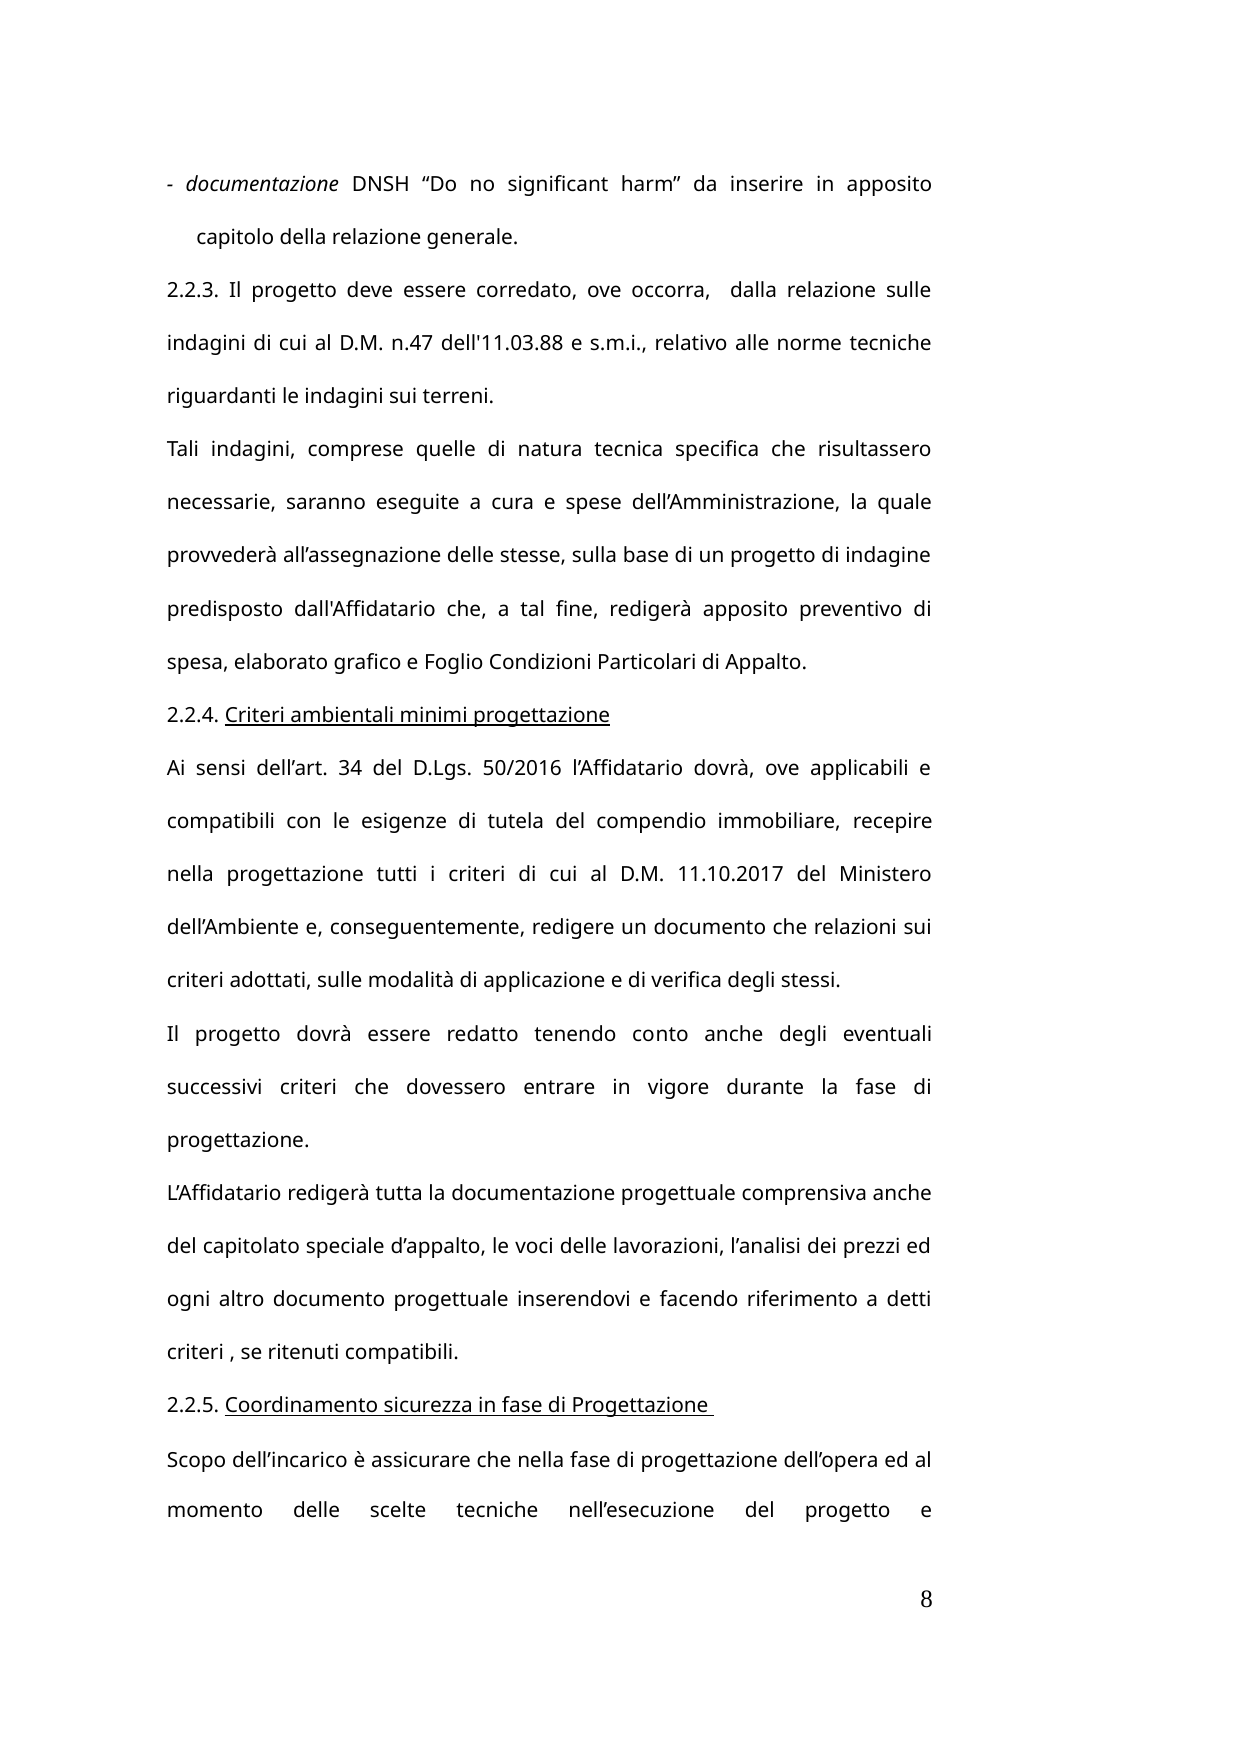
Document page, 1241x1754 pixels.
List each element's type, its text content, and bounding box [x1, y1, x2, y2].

text 2.2.3. Il progetto deve essere corredato, ove occorra, dalla relazione sulle indagini di cui al D.M. n.47 dell'11.03.88 e s.m.i., relativo alle norme tecniche riguardanti le indagini sui terreni. [167, 255, 932, 414]
text 2.2.4. Criteri ambientali minimi progettazione [167, 680, 932, 733]
text 2.2.5. Coordinamento sicurezza in fase di Progettazione [167, 1370, 932, 1423]
text L’Affidatario redigerà tutta la documentazione progettuale comprensiva anche del capitolato speciale d’appalto, le voci delle lavorazioni, l’analisi dei prezzi ed ogni altro documento progettuale inserendovi e facendo riferimento a detti criteri , se ritenuti compatibili. [167, 1158, 932, 1370]
text Il progetto dovrà essere redatto tenendo conto anche degli eventuali successivi criteri che dovessero entrare in vigore durante la fase di progettazione. [167, 998, 932, 1158]
text - documentazione DNSH “Do no significant harm” da inserire in apposito capitolo della relazione generale. [167, 148, 932, 255]
text Scopo dell’incarico è assicurare che nella fase di progettazione dell’opera ed al momento delle scelte tecniche nell’esecuzione del progetto e [167, 1423, 932, 1523]
text Tali indagini, comprese quelle di natura tecnica specifica che risultassero necessarie, saranno eseguite a cura e spese dell’Amministrazione, la quale provvederà all’assegnazione delle stesse, sulla base di un progetto di indagine predisposto dall'Affidatario che, a tal fine, redigerà apposito preventivo di spesa, elaborato grafico e Foglio Condizioni Particolari di Appalto. [167, 414, 932, 680]
text Ai sensi dell’art. 34 del D.Lgs. 50/2016 l’Affidatario dovrà, ove applicabili e compatibili con le esigenze di tutela del compendio immobiliare, recepire nella progettazione tutti i criteri di cui al D.M. 11.10.2017 del Ministero dell’Ambiente e, conseguentemente, redigere un documento che relazioni sui criteri adottati, sulle modalità di applicazione e di verifica degli stessi. [167, 733, 932, 998]
